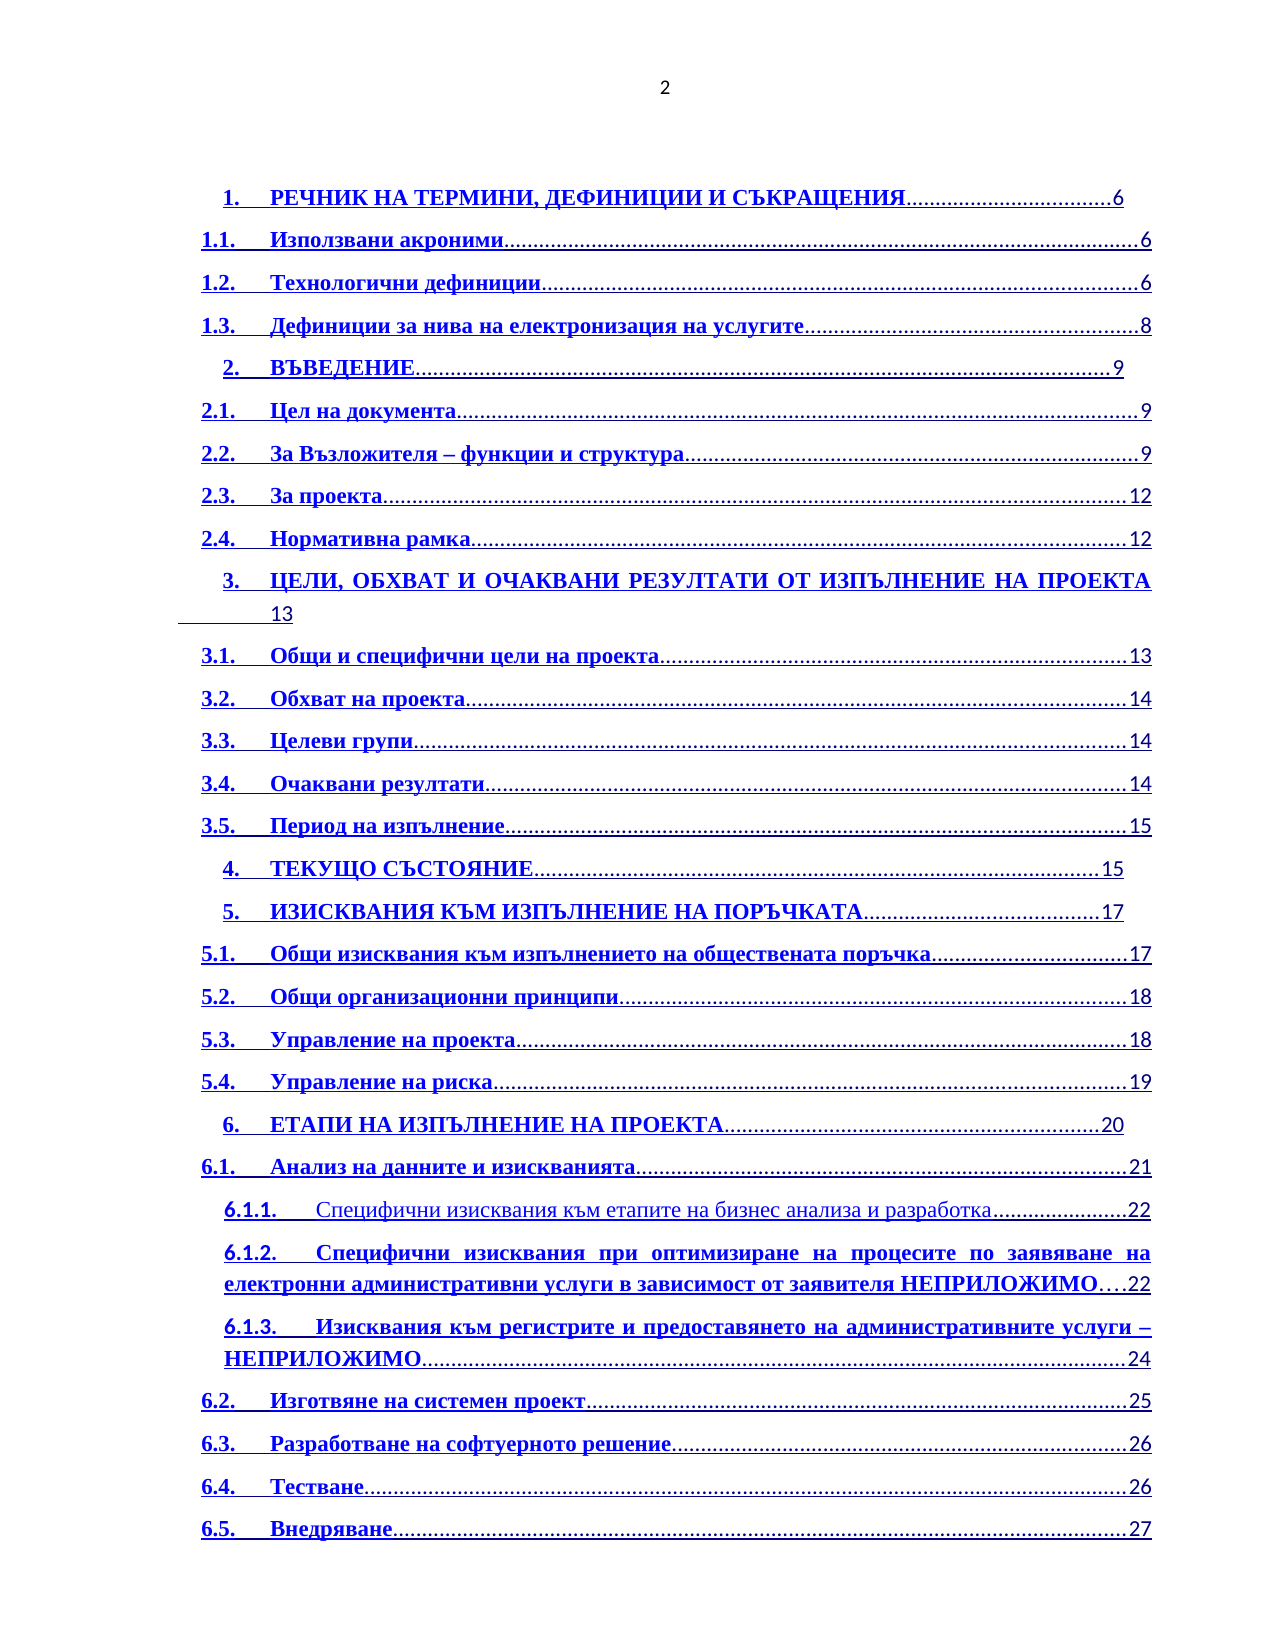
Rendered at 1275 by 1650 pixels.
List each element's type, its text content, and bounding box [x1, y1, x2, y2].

text 2.4. Нормативна рамка 12 [201, 524, 1152, 548]
text 2. ВЪВЕДЕНИЕ 9 [178, 353, 1152, 381]
text 6. ЕТАПИ НА ИЗПЪЛНЕНИЕ НА ПРОЕКТА 20 [178, 1110, 1152, 1138]
text 3.4. Очаквани резултати 14 [201, 769, 1152, 793]
text 2.1. Цел на документа 9 [201, 396, 1152, 420]
text 5.3. Управление на проекта 18 [201, 1025, 1152, 1049]
text 4. ТЕКУЩО СЪСТОЯНИЕ 15 [178, 854, 1152, 882]
text 1.2. Технологични дефиниции 6 [201, 268, 1152, 292]
text 6.2. Изготвяне на системен проект 25 [201, 1387, 1152, 1410]
text 6.1.1. Специфични изисквания към етапите на бизнес анализа и разработка 22 [224, 1195, 1152, 1223]
text 3.3. Целеви групи 14 [201, 726, 1152, 750]
text 6.1.3. Изисквания към регистрите и предоставянето на административните услуги – НЕПРИЛОЖИМО 24 [224, 1312, 1152, 1336]
text 6.3. Разработване на софтуерното решение 26 [201, 1429, 1152, 1453]
text 6.4. Тестване 26 [201, 1472, 1152, 1496]
text 3.2. Обхват на проекта 14 [201, 684, 1152, 708]
text 5.1. Общи изисквания към изпълнението на обществената поръчка 17 [201, 939, 1152, 963]
text 2.2. За Възложителя – функции и структура 9 [201, 439, 1152, 463]
text 3. ЦЕЛИ, ОБХВАТ И ОЧАКВАНИ РЕЗУЛТАТИ ОТ ИЗПЪЛНЕНИЕ НА ПРОЕКТА 13 [178, 566, 1152, 627]
text 6.5. Внедряване 27 [201, 1514, 1152, 1538]
text 3.1. Общи и специфични цели на проекта 13 [201, 641, 1152, 665]
text 5.2. Общи организационни принципи 18 [201, 982, 1152, 1006]
text 2.3. За проекта 12 [201, 481, 1152, 505]
text 5.4. Управление на риска 19 [201, 1067, 1152, 1091]
text 5. ИЗИСКВАНИЯ КЪМ ИЗПЪЛНЕНИЕ НА ПОРЪЧКАТА 17 [178, 897, 1152, 925]
text 6.1.2. Специфични изисквания при оптимизиране на процесите по заявяване на електронни административни услуги в зависимост от заявителя НЕПРИЛОЖИМО 22 [224, 1238, 1152, 1298]
text 1.3. Дефиниции за нива на електронизация на услугите 8 [201, 311, 1152, 335]
text 3.5. Период на изпълнение 15 [201, 812, 1152, 835]
text 1.1. Използвани акроними 6 [201, 226, 1152, 249]
text 6.1.3. Изисквания към регистрите и предоставянето на административните услуги – НЕПРИЛОЖИМО 24 [224, 1338, 1152, 1372]
text 1. РЕЧНИК НА ТЕРМИНИ, ДЕФИНИЦИИ И СЪКРАЩЕНИЯ 6 [178, 183, 1152, 211]
text 6.1. Анализ на данните и изискванията 21 [201, 1152, 1152, 1176]
